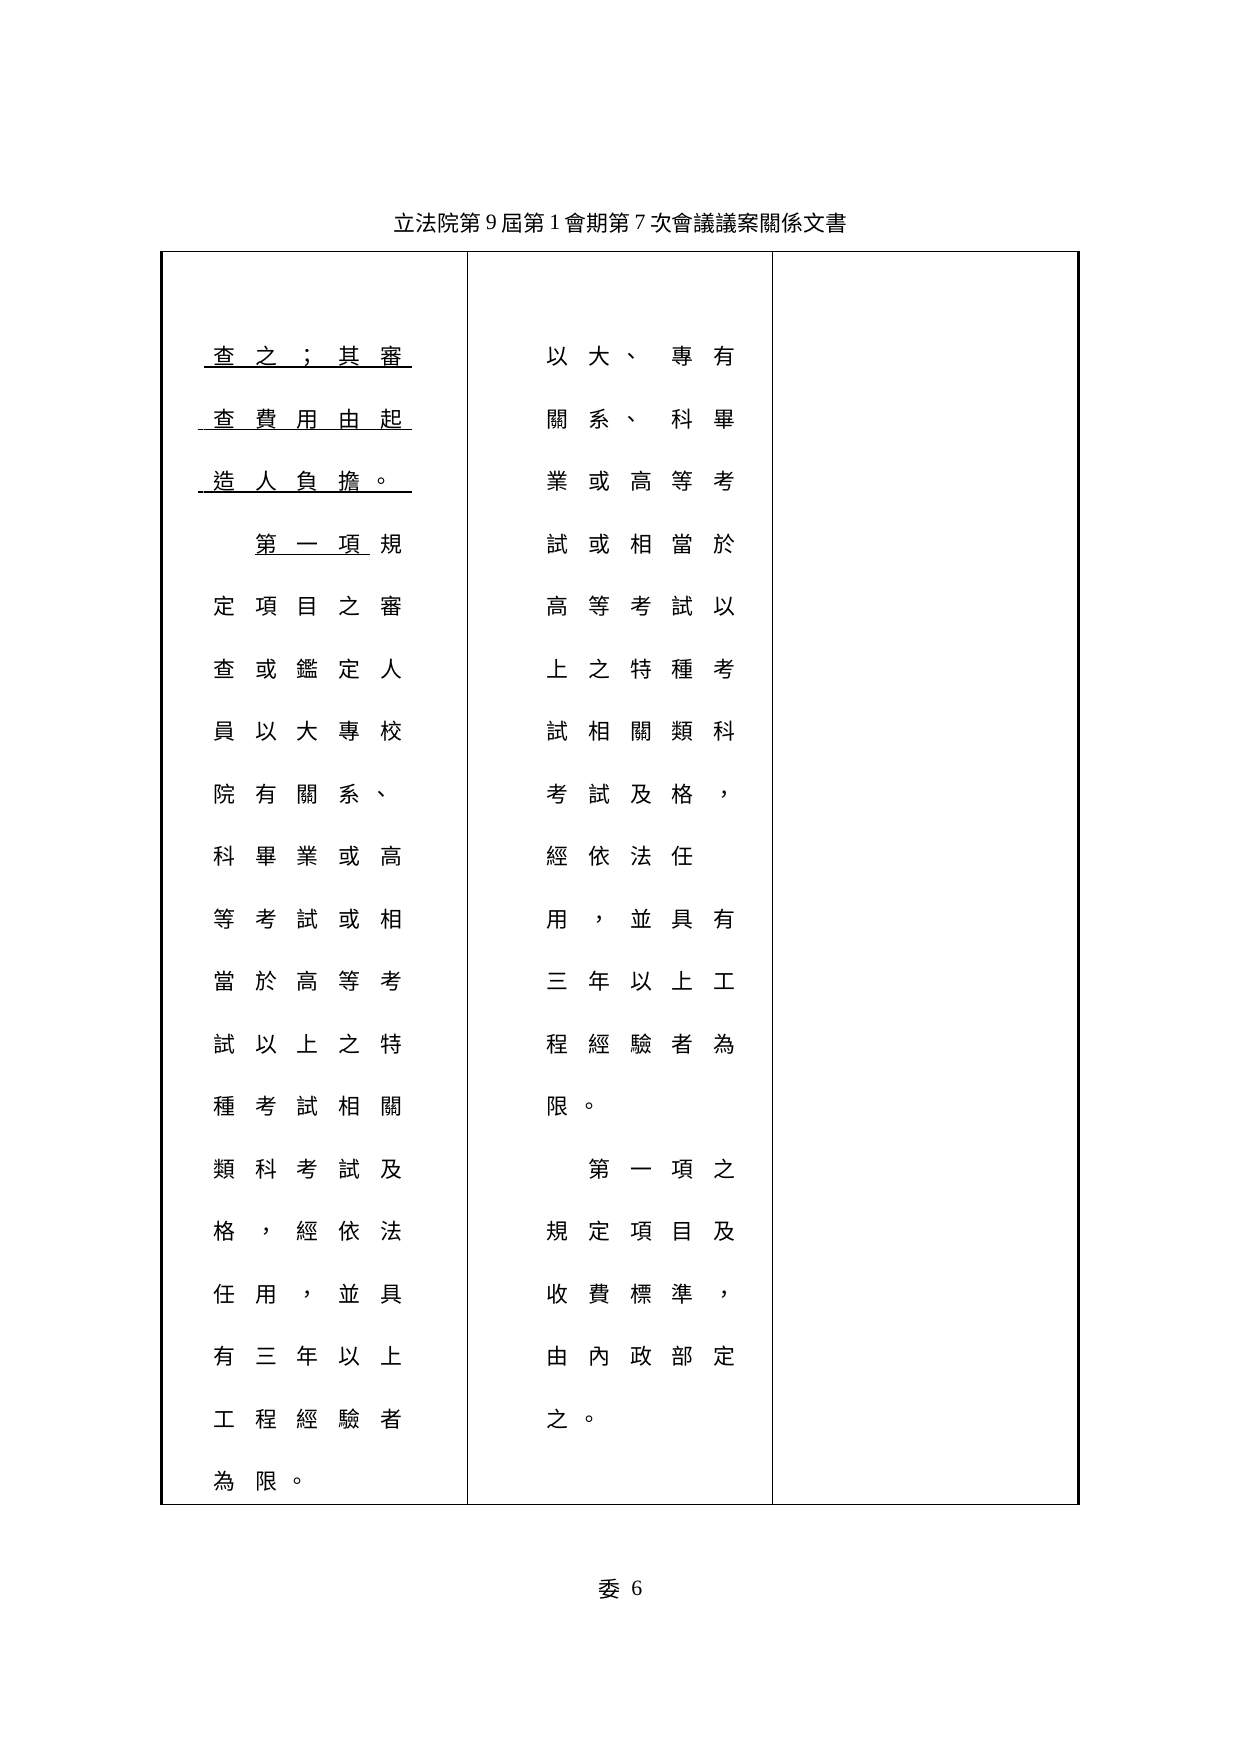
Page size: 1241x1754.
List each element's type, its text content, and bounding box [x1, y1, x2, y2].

table_cell 查之；其審查費用由起造人負擔。 第一項規定項目之審查或鑑定人員以大專校院有關系、科畢業或高等考試或相當於高等考試以上之特種考試相關類科考試及格，經依法任用，並具有三年以上工程經驗者為限。 [163, 252, 467, 1504]
table_cell 以大、專有關系、科畢業或高等考試或相當於高等考試以上之特種考試相關類科考試及格，經依法任用，並具有三年以上工程經驗者為限。 第一項之規定項目及收費標準，由內政部定之。 [468, 252, 772, 1504]
table_cell [773, 252, 1077, 1504]
